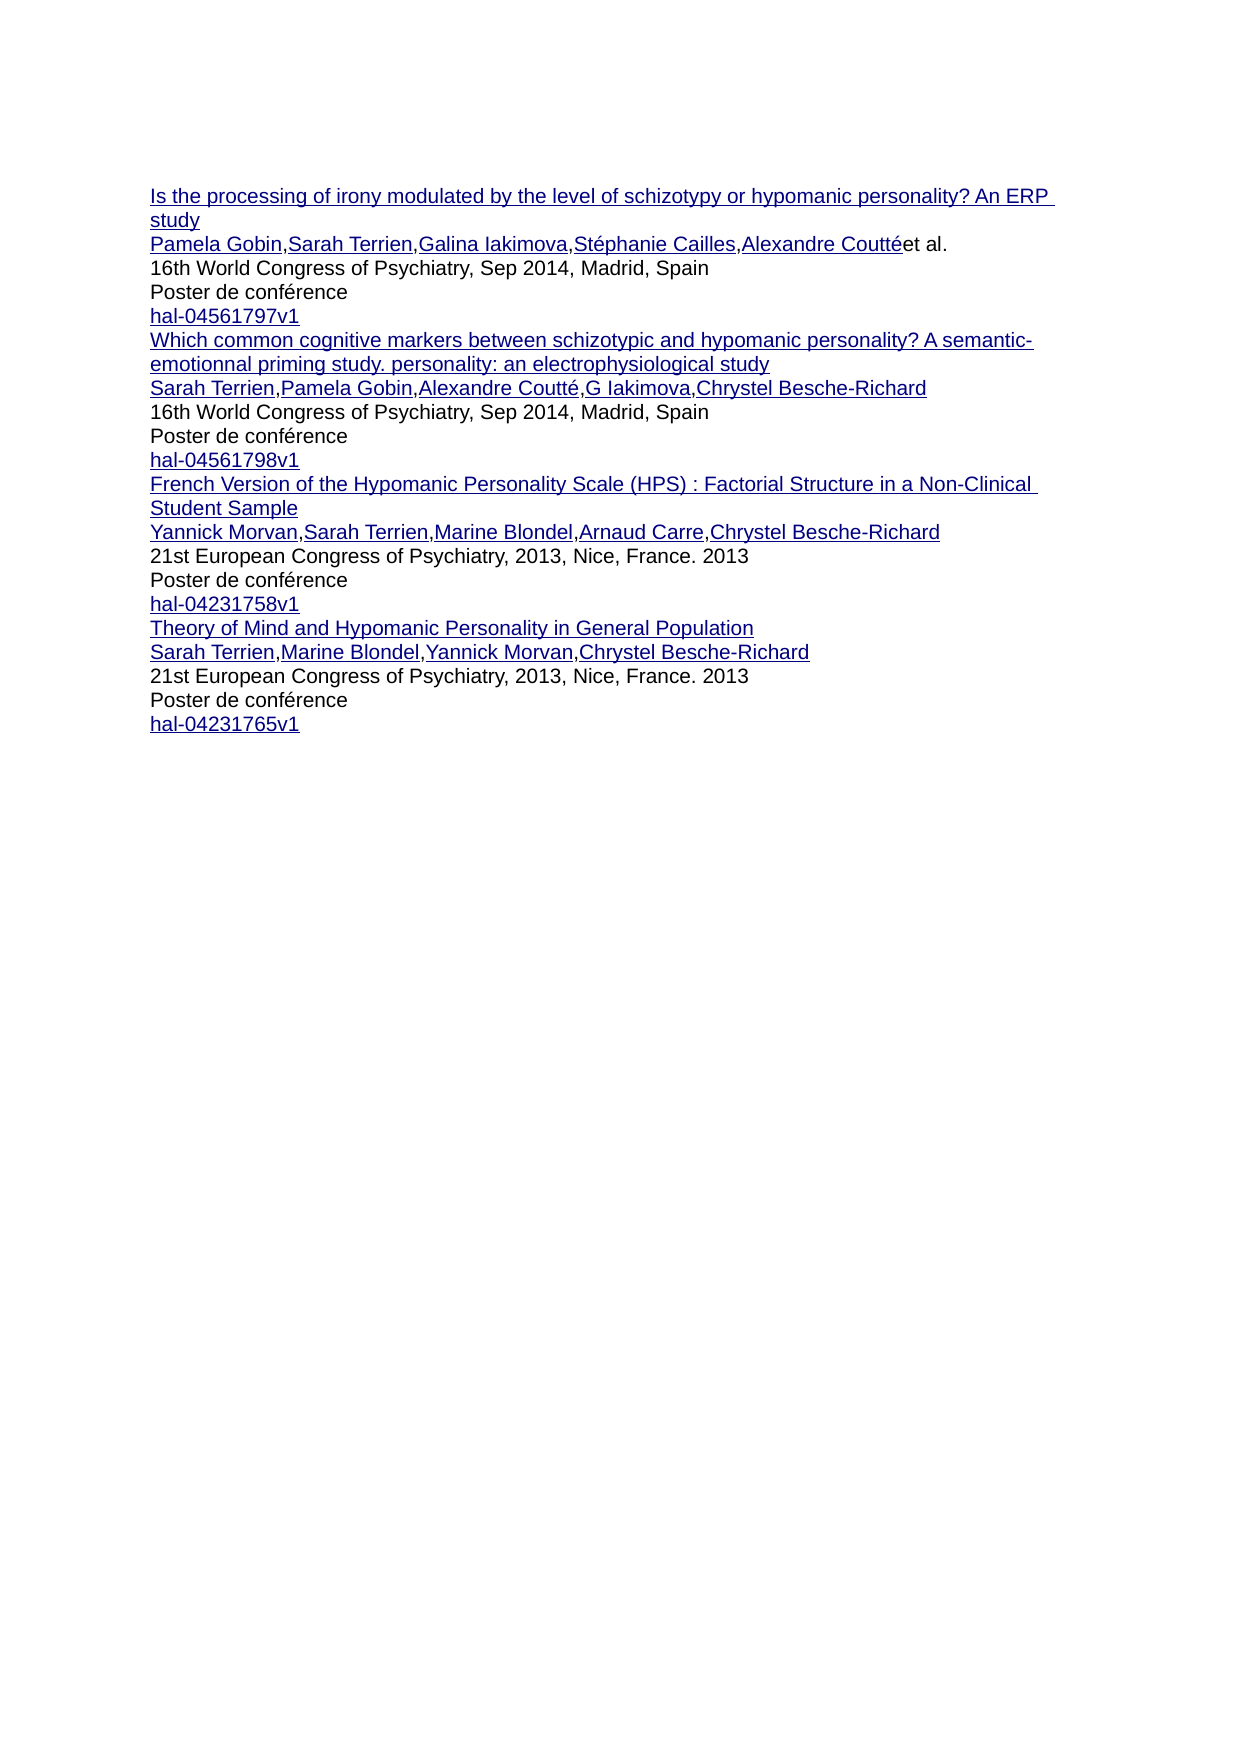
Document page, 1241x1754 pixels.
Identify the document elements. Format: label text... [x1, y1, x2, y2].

table_cell Which common cognitive markers between schizotypic and hypomanic personality? A semantic-emotionnal priming study. personality: an electrophysiological study Sarah Terrien,Pamela Gobin,Alexandre Coutté,G Iakimova,Chrystel Besche-Richard 16th World Congress of Psychiatry, Sep 2014, Madrid, Spain Poster de conférence hal-04561798v1 [150, 328, 1090, 472]
table_cell Theory of Mind and Hypomanic Personality in General Population Sarah Terrien,Marine Blondel,Yannick Morvan,Chrystel Besche-Richard 21st European Congress of Psychiatry, 2013, Nice, France. 2013 Poster de conférence hal-04231765v1 [150, 616, 1090, 735]
table_header Is the processing of irony modulated by the level of schizotypy or hypomanic personality? An ERP study Pamela Gobin,Sarah Terrien,Galina Iakimova,Stéphanie Cailles,Alexandre Couttéet al. 16th World Congress of Psychiatry, Sep 2014, Madrid, Spain Poster de conférence hal-04561797v1 [150, 184, 1090, 328]
table_cell French Version of the Hypomanic Personality Scale (HPS) : Factorial Structure in a Non-Clinical Student Sample Yannick Morvan,Sarah Terrien,Marine Blondel,Arnaud Carre,Chrystel Besche-Richard 21st European Congress of Psychiatry, 2013, Nice, France. 2013 Poster de conférence hal-04231758v1 [150, 472, 1090, 616]
